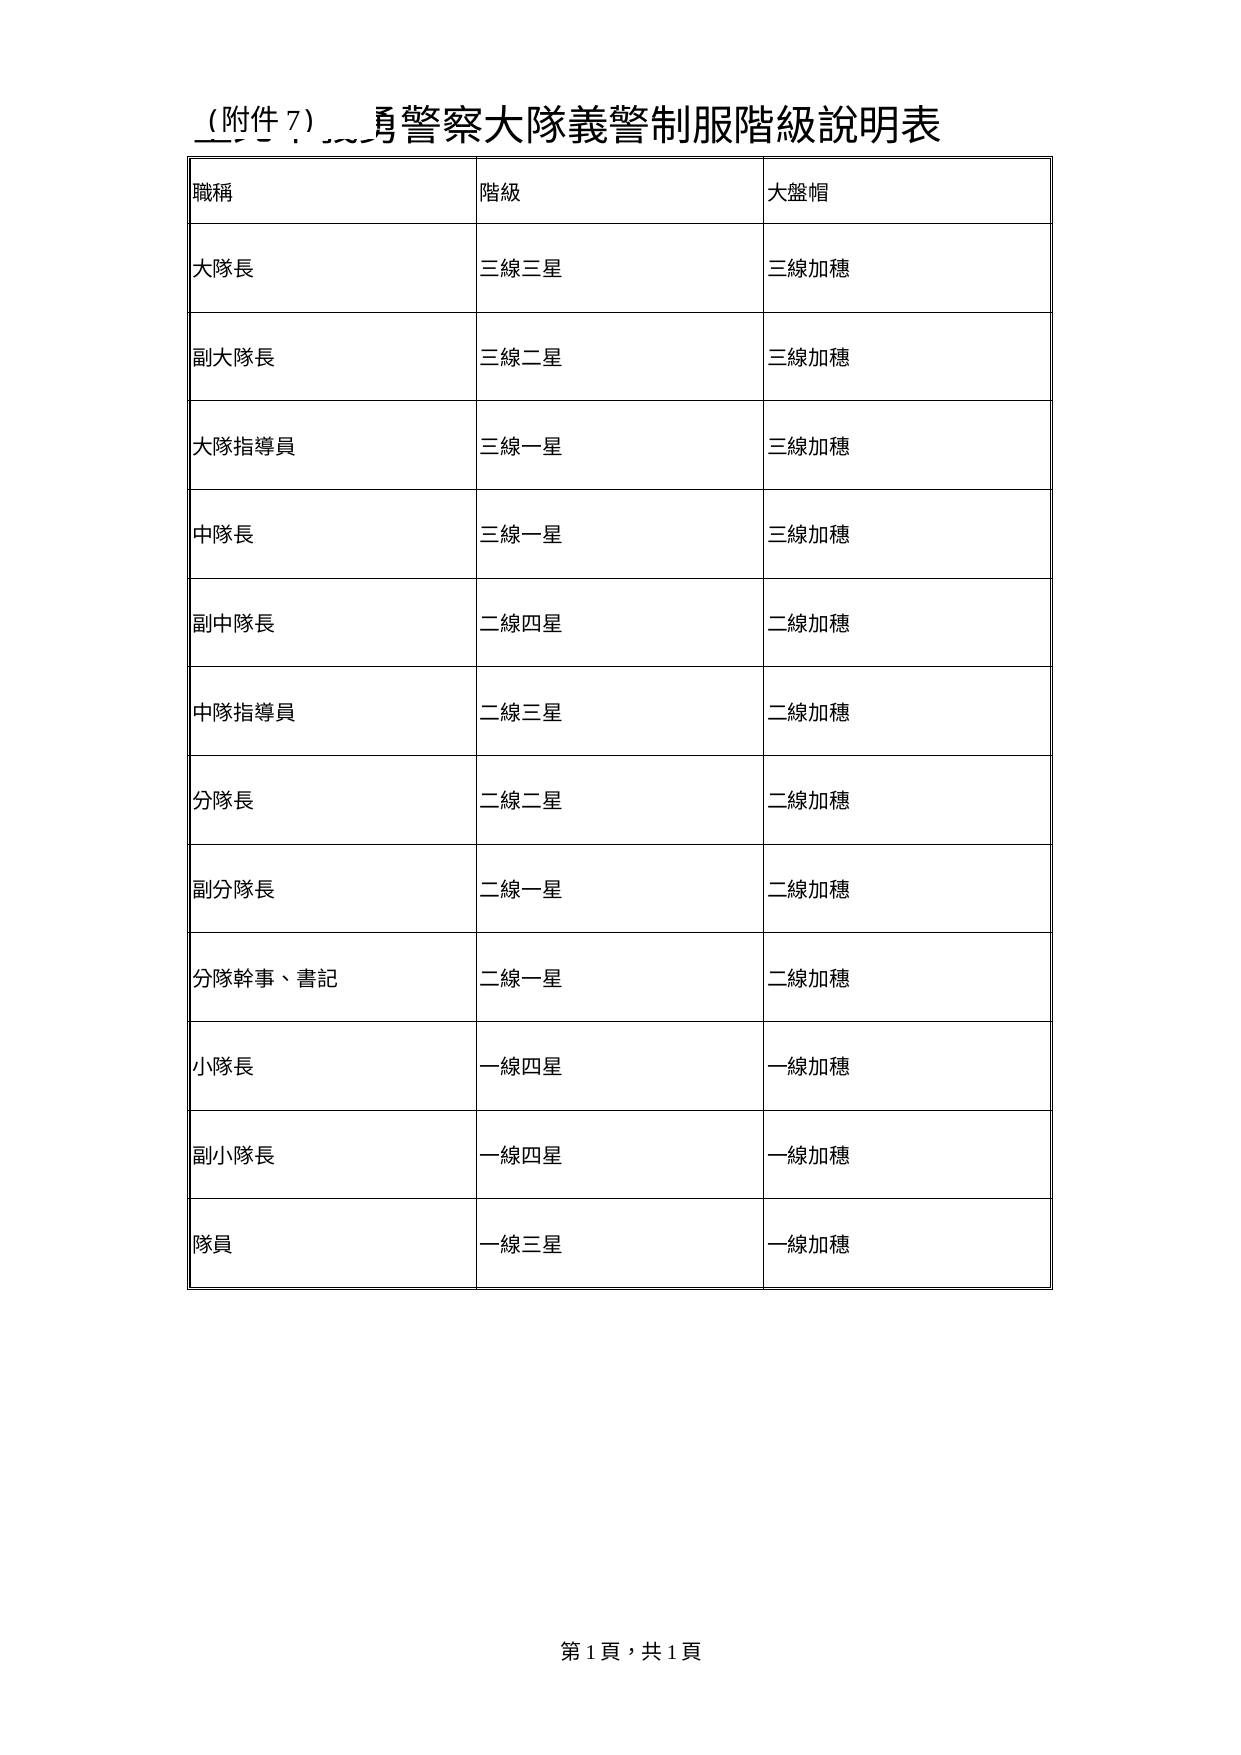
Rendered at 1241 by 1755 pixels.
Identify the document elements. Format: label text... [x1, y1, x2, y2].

table_cell 三線加穗 [764, 490, 1050, 578]
table_cell 副大隊長 [191, 313, 476, 400]
table_cell 中隊指導員 [191, 667, 476, 755]
table_cell 一線加穗 [764, 1111, 1050, 1198]
table_cell 三線加穗 [764, 401, 1050, 489]
table_cell 職稱 [191, 159, 476, 223]
table_cell 大隊指導員 [191, 401, 476, 489]
table_cell 二線加穗 [764, 756, 1050, 843]
table_cell 三線一星 [477, 490, 763, 578]
table_cell 中隊長 [191, 490, 476, 578]
table_header 臺北市義勇警察大隊義警制服階級說明表 [189, 89, 1051, 156]
table_cell 三線三星 [477, 224, 763, 312]
table_cell 隊員 [191, 1199, 476, 1287]
table_cell 三線加穗 [764, 224, 1050, 312]
table_cell 二線一星 [477, 933, 763, 1021]
table_cell 一線三星 [477, 1199, 763, 1287]
table_cell 三線加穗 [764, 313, 1050, 400]
table_cell 副分隊長 [191, 845, 476, 932]
table_cell 二線三星 [477, 667, 763, 755]
table_cell 一線加穗 [764, 1199, 1050, 1287]
table_cell 三線二星 [477, 313, 763, 400]
table_cell 一線四星 [477, 1022, 763, 1109]
table_cell 二線加穗 [764, 845, 1050, 932]
table_cell 分隊幹事、書記 [191, 933, 476, 1021]
table_cell 一線四星 [477, 1111, 763, 1198]
table_cell 二線加穗 [764, 933, 1050, 1021]
table_cell 大隊長 [191, 224, 476, 312]
table_cell 階級 [477, 159, 763, 223]
table_cell 一線加穗 [764, 1022, 1050, 1109]
table_cell 副小隊長 [191, 1111, 476, 1198]
table_cell 二線加穗 [764, 667, 1050, 755]
table_cell 小隊長 [191, 1022, 476, 1109]
table_cell 二線四星 [477, 579, 763, 666]
table_cell 大盤帽 [764, 159, 1050, 223]
table_cell 二線加穗 [764, 579, 1050, 666]
table_cell 二線一星 [477, 845, 763, 932]
table_cell 副中隊長 [191, 579, 476, 666]
table_cell 三線一星 [477, 401, 763, 489]
table_cell 分隊長 [191, 756, 476, 843]
table_cell 二線二星 [477, 756, 763, 843]
